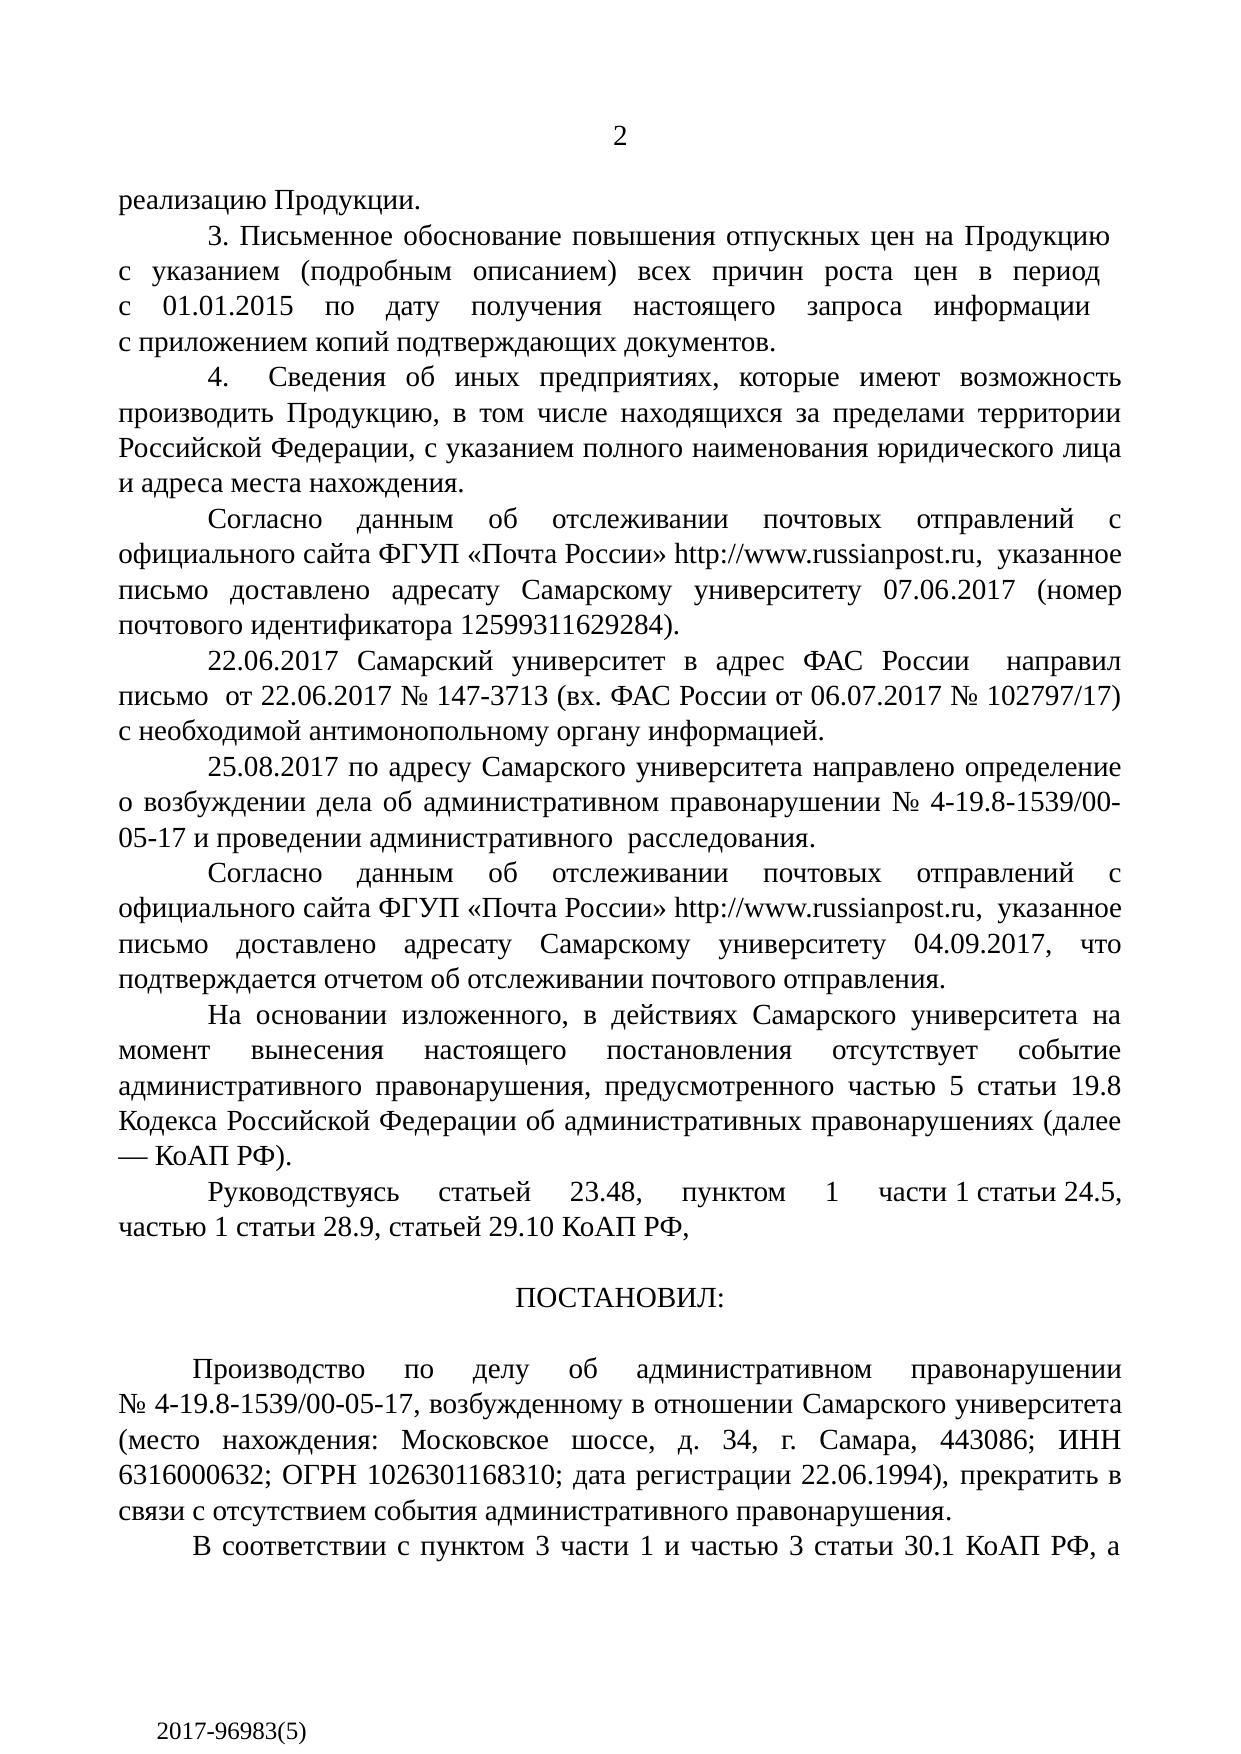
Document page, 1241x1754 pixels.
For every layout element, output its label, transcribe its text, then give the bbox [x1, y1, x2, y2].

text На основании изложенного, в действиях Самарского университета на момент вынесения настоящего постановления отсутствует событие административного правонарушения, предусмотренного частью 5 статьи 19.8 Кодекса Российской Федерации об административных правонарушениях (далее — КоАП РФ). [118, 996, 1122, 1173]
text ПОСТАНОВИЛ: [118, 1279, 1122, 1314]
text Руководствуясь статьей 23.48, пунктом 1 части 1 статьи 24.5, частью 1 статьи 28.9, статьей 29.10 КоАП РФ, [118, 1173, 1122, 1244]
text 25.08.2017 по адресу Самарского университета направлено определение о возбуждении дела об административном правонарушении № 4-19.8-1539/00-05-17 и проведении административного расследования. [118, 748, 1122, 854]
text 3. Письменное обоснование повышения отпускных цен на Продукцию с указанием (подробным описанием) всех причин роста цен в период с 01.01.2015 по дату получения настоящего запроса информации с приложением копий подтверждающих документов. [118, 217, 1122, 358]
text Согласно данным об отслеживании почтовых отправлений с официального сайта ФГУП «Почта России» http://www.russianpost.ru, указанное письмо доставлено адресату Самарскому университету 07.06.2017 (номер почтового идентификатора 12599311629284). [118, 500, 1122, 642]
text 22.06.2017 Самарский университет в адрес ФАС России направил письмо от 22.06.2017 № 147-3713 (вх. ФАС России от 06.07.2017 № 102797/17) с необходимой антимонопольному органу информацией. [118, 642, 1122, 748]
text Согласно данным об отслеживании почтовых отправлений с официального сайта ФГУП «Почта России» http://www.russianpost.ru, указанное письмо доставлено адресату Самарскому университету 04.09.2017, что подтверждается отчетом об отслеживании почтового отправления. [118, 854, 1122, 996]
list Сведения об иных предприятиях, которые имеют возможность производить Продукцию, в том числе находящихся за пределами территории Российской Федерации, с указанием полного наименования юридического лица и адреса места нахождения. [118, 358, 1122, 500]
text Производство по делу об административном правонарушении № 4-19.8-1539/00-05-17, возбужденному в отношении Самарского университета (место нахождения: Московское шоссе, д. 34, г. Самара, 443086; ИНН 6316000632; ОГРН 1026301168310; дата регистрации 22.06.1994), прекратить в связи с отсутствием события административного правонарушения. [118, 1350, 1122, 1527]
text реализацию Продукции. [118, 181, 1122, 217]
text В соответствии с пунктом 3 части 1 и частью 3 статьи 30.1 КоАП РФ, а [118, 1527, 1122, 1562]
